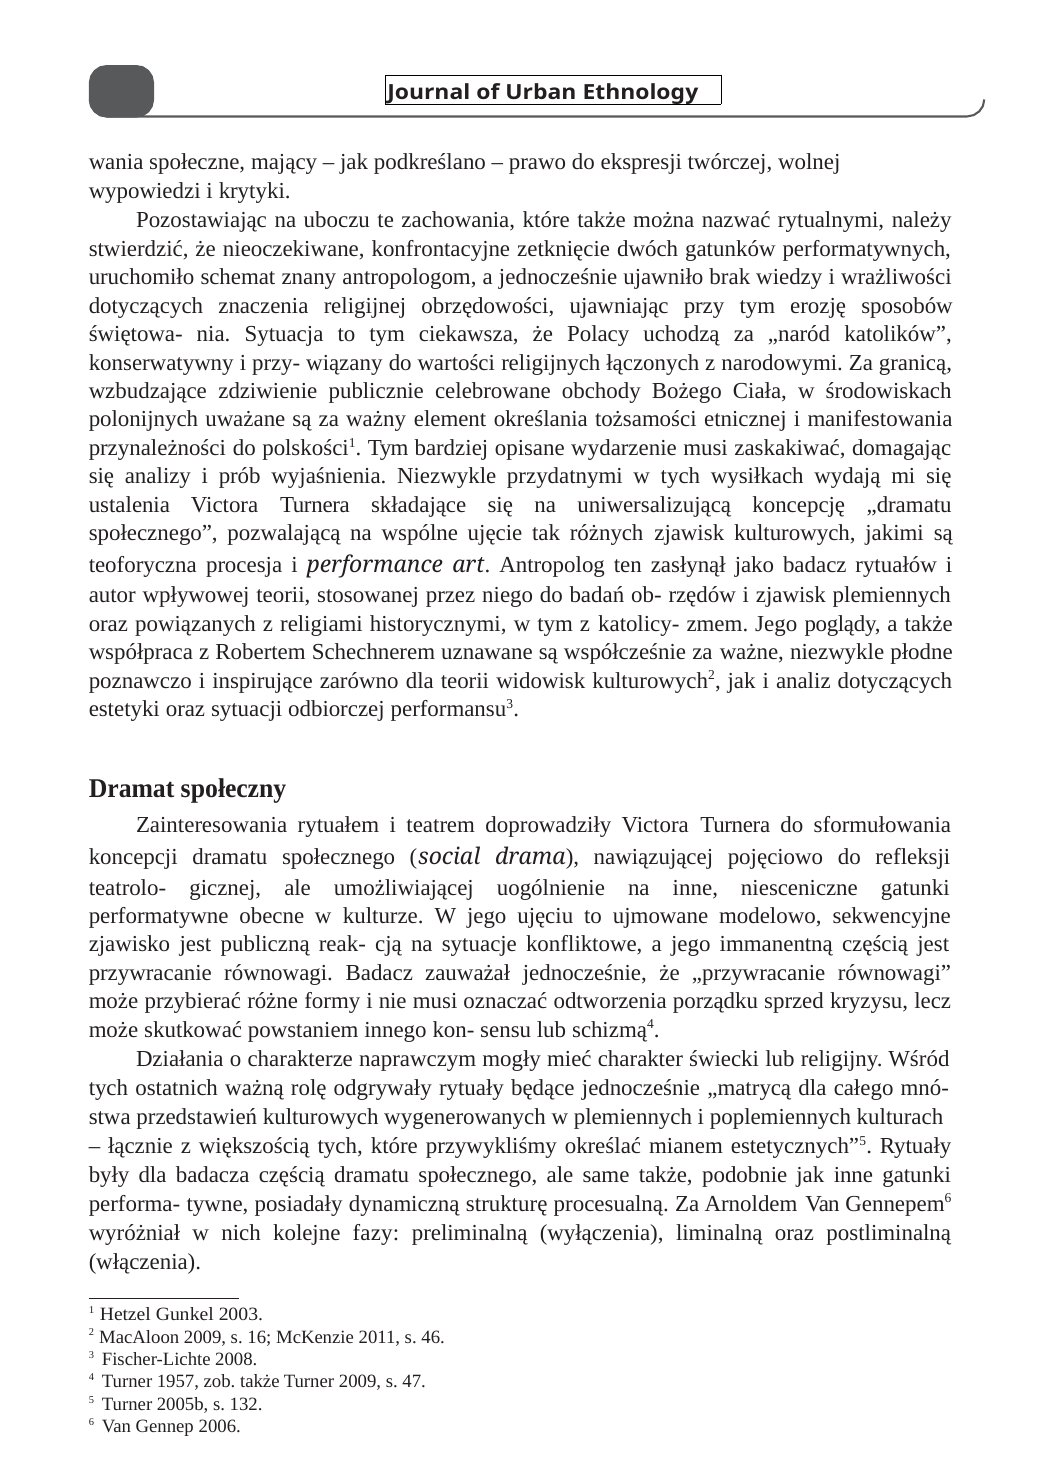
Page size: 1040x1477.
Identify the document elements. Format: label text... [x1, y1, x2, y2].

text Pozostawiając na uboczu te zachowania, które także można nazwać rytualnymi, należy stwierdzić, że nieoczekiwane, konfrontacyjne zetknięcie dwóch gatunków performatywnych, uruchomiło schemat znany antropologom, a jednocześnie ujawniło brak wiedzy i wrażliwości dotyczących znaczenia religijnej obrzędowości, ujawniając przy tym erozję sposobów świętowa- nia. Sytuacja to tym ciekawsza, że Polacy uchodzą za „naród katolików”, konserwatywny i przy- wiązany do wartości religijnych łączonych z narodowymi. Za granicą, wzbudzające zdziwienie publicznie celebrowane obchody Bożego Ciała, w środowiskach polonijnych uważane są za ważny element określania tożsamości etnicznej i manifestowania przynależności do polskości1. Tym bardziej opisane wydarzenie musi zaskakiwać, domagając się analizy i prób wyjaśnienia. Niezwykle przydatnymi w tych wysiłkach wydają mi się ustalenia Victora Turnera składające się na uniwersalizującą koncepcję „dramatu społecznego”, pozwalającą na wspólne ujęcie tak różnych zjawisk kulturowych, jakimi są teoforyczna procesja i performance art. Antropolog ten zasłynął jako badacz rytuałów i autor wpływowej teorii, stosowanej przez niego do badań ob- rzędów i zjawisk plemiennych oraz powiązanych z religiami historycznymi, w tym z katolicy- zmem. Jego poglądy, a także współpraca z Robertem Schechnerem uznawane są współcześnie za ważne, niezwykle płodne poznawczo i inspirujące zarówno dla teorii widowisk kulturowych2, jak i analiz dotyczących estetyki oraz sytuacji odbiorczej performansu3. [88, 206, 953, 721]
text 1 Hetzel Gunkel 2003. [88, 1298, 996, 1325]
text 2 MacAloon 2009, s. 16; McKenzie 2011, s. 46. [88, 1326, 996, 1347]
subtitle Dramat społeczny [88, 772, 996, 803]
text Zainteresowania rytuałem i teatrem doprowadziły Victora Turnera do sformułowania koncepcji dramatu społecznego (social drama), nawiązującej pojęciowo do refleksji teatrolo- gicznej, ale umożliwiającej uogólnienie na inne, niesceniczne gatunki performatywne obecne w kulturze. W jego ujęciu to ujmowane modelowo, sekwencyjne zjawisko jest publiczną reak- cją na sytuacje konfliktowe, a jego immanentną częścią jest przywracanie równowagi. Badacz zauważał jednocześnie, że „przywracanie równowagi” może przybierać różne formy i nie musi oznaczać odtworzenia porządku sprzed kryzysu, lecz może skutkować powstaniem innego kon- sensu lub schizmą4. [88, 811, 951, 1042]
text 3 Fischer-Lichte 2008. [88, 1348, 996, 1369]
text 4 Turner 1957, zob. także Turner 2009, s. 47. [88, 1370, 996, 1392]
text wania społeczne, mający – jak podkreślano – prawo do ekspresji twórczej, wolnej wypowiedzi i krytyki. [88, 148, 953, 204]
text Działania o charakterze naprawczym mogły mieć charakter świecki lub religijny. Wśród tych ostatnich ważną rolę odgrywały rytuały będące jednocześnie „matrycą dla całego mnó- stwa przedstawień kulturowych wygenerowanych w plemiennych i poplemiennych kulturach [88, 1045, 951, 1129]
text 5 Turner 2005b, s. 132. [88, 1393, 996, 1414]
text 6 Van Gennep 2006. [88, 1415, 996, 1437]
text – łącznie z większością tych, które przywykliśmy określać mianem estetycznych”5. Rytuały były dla badacza częścią dramatu społecznego, ale same także, podobnie jak inne gatunki performa- tywne, posiadały dynamiczną strukturę procesualną. Za Arnoldem Van Gennepem6 wyróżniał w nich kolejne fazy: preliminalną (wyłączenia), liminalną oraz postliminalną (włączenia). [88, 1132, 951, 1274]
